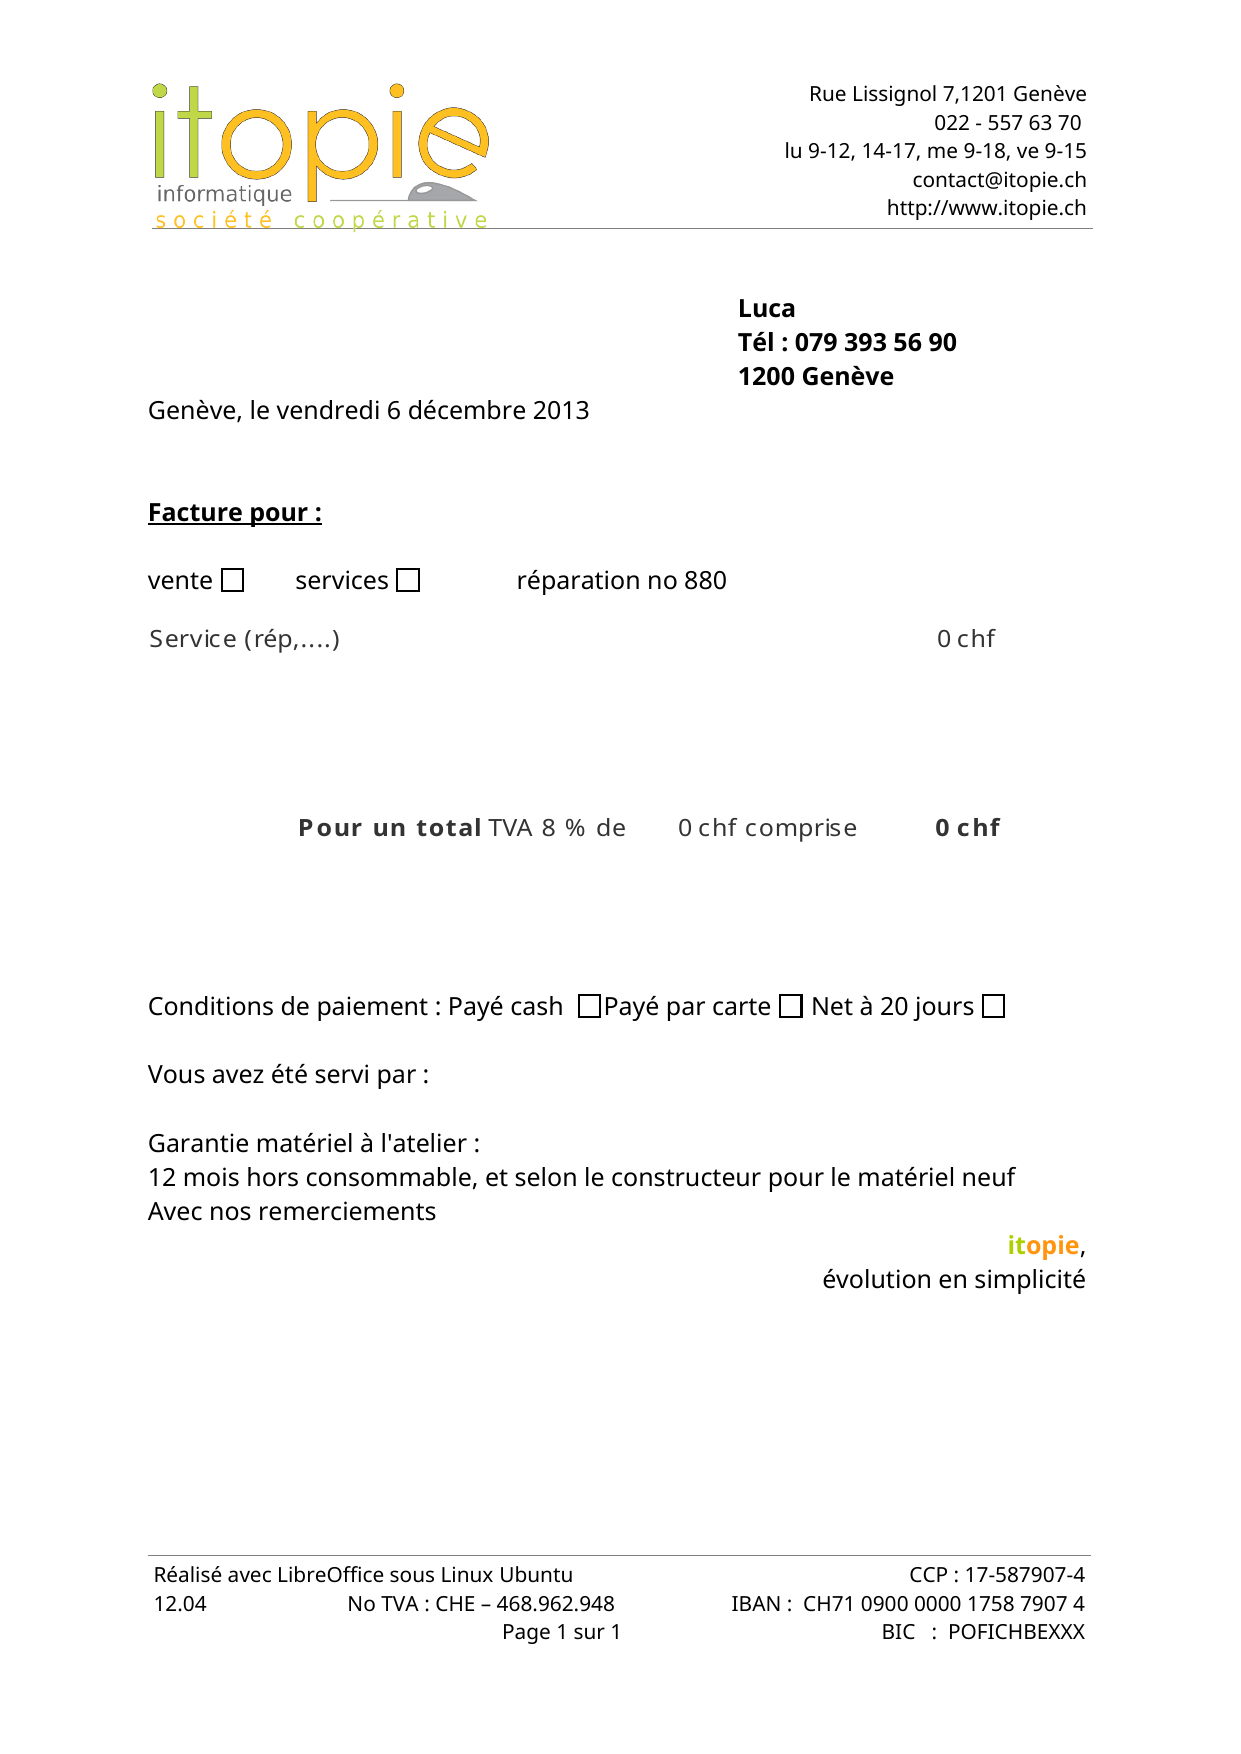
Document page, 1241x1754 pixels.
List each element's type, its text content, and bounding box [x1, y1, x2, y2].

text évolution en simplicité [148, 1262, 1093, 1296]
picture [138, 72, 500, 244]
text Tél : 079 393 56 90 [148, 324, 1093, 358]
text Garantie matériel à l'atelier : [148, 1125, 1093, 1159]
text Luca [148, 290, 1093, 324]
text itopie, [148, 1227, 1093, 1262]
text Genève, le vendredi 6 décembre 2013 [148, 392, 1093, 427]
text 1200 Genève [148, 358, 1093, 392]
text 12 mois hors consommable, et selon le constructeur pour le matériel neuf [148, 1159, 1093, 1193]
text vente services réparation no 880 [148, 563, 1093, 597]
text Vous avez été servi par : [148, 1057, 1093, 1091]
text Facture pour : [148, 495, 1093, 529]
text Conditions de paiement : Payé cash Payé par carte Net à 20 jours [148, 989, 1093, 1023]
text Avec nos remerciements [148, 1193, 1093, 1227]
